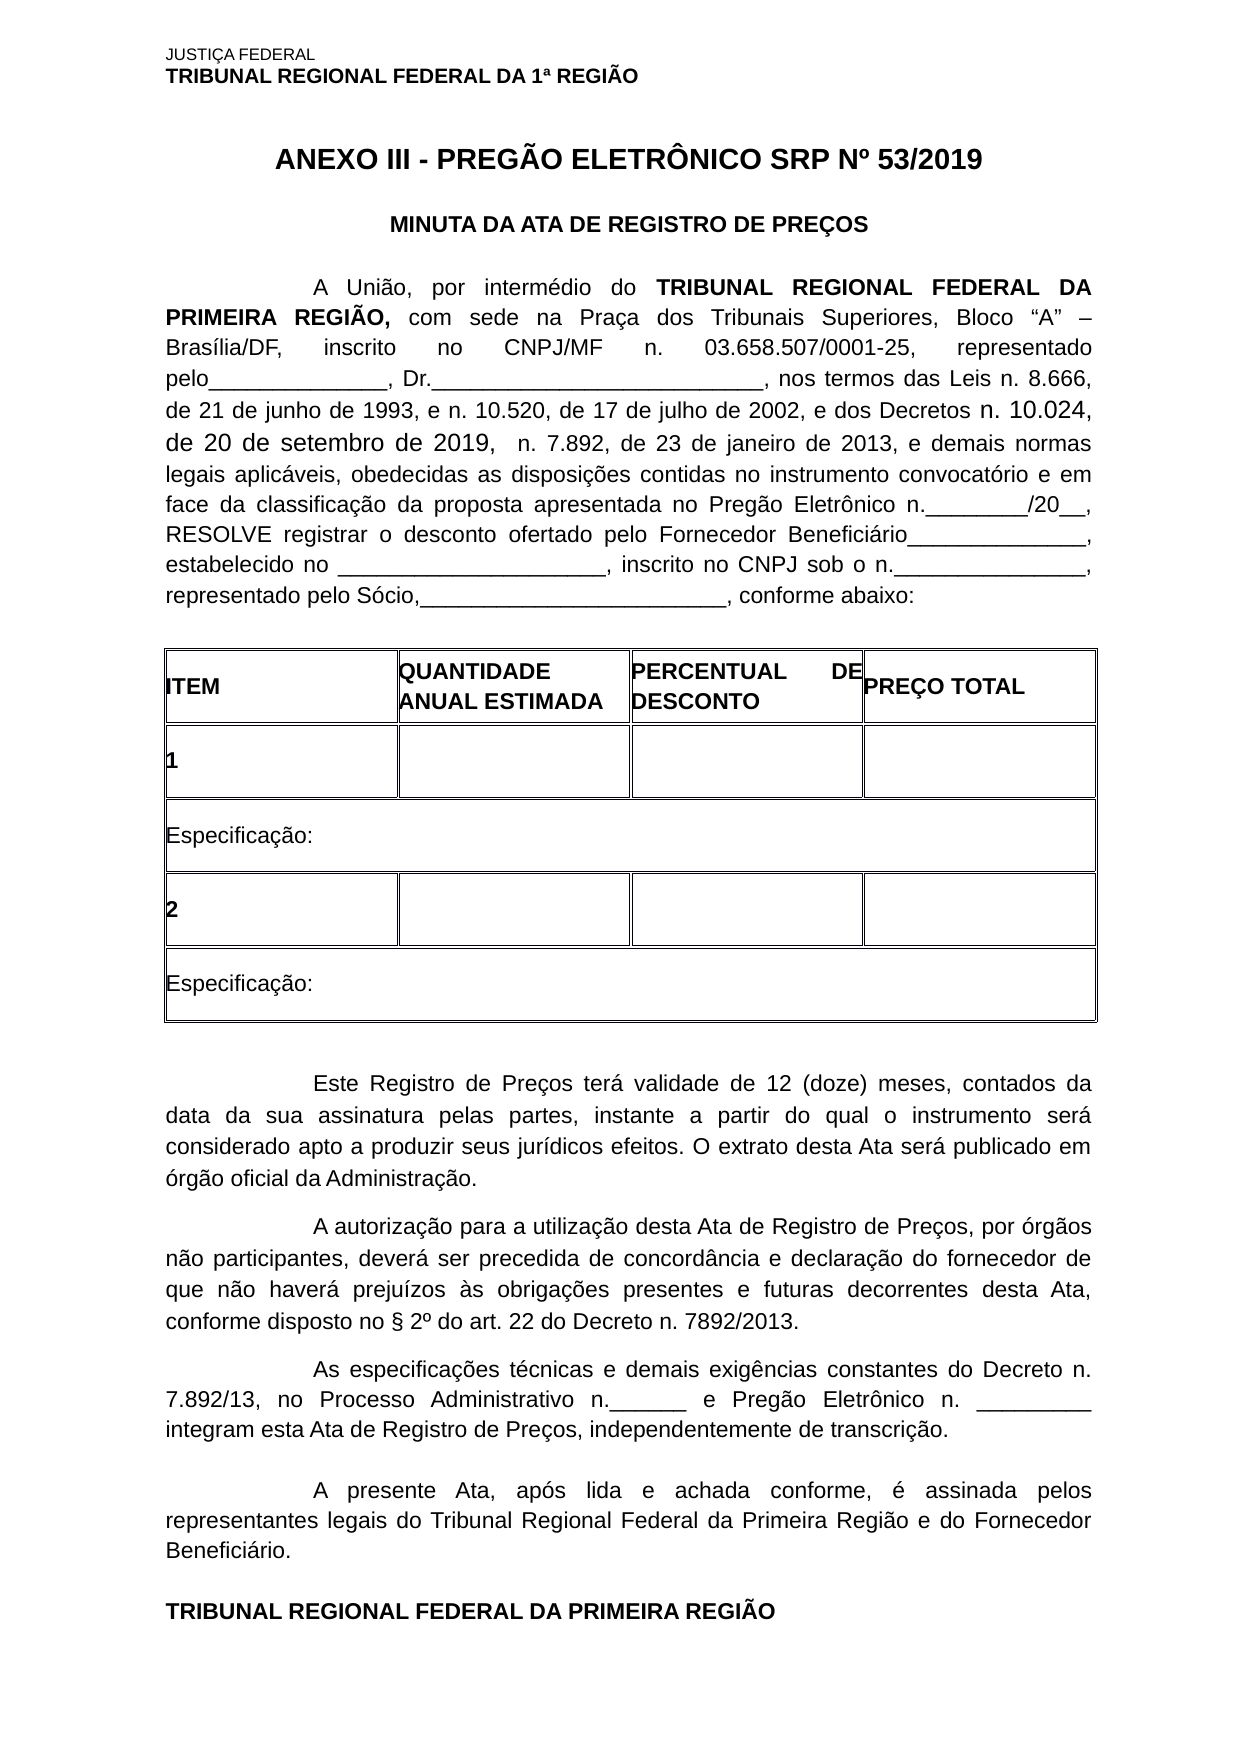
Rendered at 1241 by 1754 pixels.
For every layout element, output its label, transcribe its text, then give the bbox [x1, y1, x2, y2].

text A União, por intermédio do TRIBUNAL REGIONAL FEDERAL DA PRIMEIRA REGIÃO, com sede na Praça dos Tribunais Superiores, Bloco “A” – Brasília/DF, inscrito no CNPJ/MF n. 03.658.507/0001-25, representado pelo______________, Dr.__________________________, nos termos das Leis n. 8.666, de 21 de junho de 1993, e n. 10.520, de 17 de julho de 2002, e dos Decretos n. 10.024, de 20 de setembro de 2019, n. 7.892, de 23 de janeiro de 2013, e demais normas legais aplicáveis, obedecidas as disposições contidas no instrumento convocatório e em face da classificação da proposta apresentada no Pregão Eletrônico n.________/20__, RESOLVE registrar o desconto ofertado pelo Fornecedor Beneficiário______________, estabelecido no _____________________, inscrito no CNPJ sob o n._______________, representado pelo Sócio,________________________, conforme abaixo: [165, 274, 1092, 608]
table_cell Especificação: [167, 949, 1095, 1020]
table_cell [400, 726, 629, 797]
table_cell 2 [167, 874, 397, 945]
table_cell [865, 874, 1095, 945]
text Este Registro de Preços terá validade de 12 (doze) meses, contados da data da sua assinatura pelas partes, instante a partir do qual o instrumento será considerado apto a produzir seus jurídicos efeitos. O extrato desta Ata será publicado em órgão oficial da Administração. [165, 1070, 1092, 1191]
table_cell Especificação: [167, 800, 1095, 871]
text A autorização para a utilização desta Ata de Registro de Preços, por órgãos não participantes, deverá ser precedida de concordância e declaração do fornecedor de que não haverá prejuízos às obrigações presentes e futuras decorrentes desta Ata, conforme disposto no § 2º do art. 22 do Decreto n. 7892/2013. [165, 1213, 1092, 1334]
table_header ITEM [167, 651, 397, 722]
table_header PERCENTUAL DE DESCONTO [633, 651, 862, 722]
table_cell [865, 726, 1095, 797]
table_cell [633, 874, 862, 945]
subtitle ANEXO III - PREGÃO ELETRÔNICO SRP Nº 53/2019 [165, 142, 1092, 175]
table_cell [633, 726, 862, 797]
table_header QUANTIDADE ANUAL ESTIMADA [400, 651, 629, 722]
text MINUTA DA ATA DE REGISTRO DE PREÇOS [165, 211, 1092, 237]
text A presente Ata, após lida e achada conforme, é assinada pelos representantes legais do Tribunal Regional Federal da Primeira Região e do Fornecedor Beneficiário. [165, 1477, 1092, 1564]
text As especificações técnicas e demais exigências constantes do Decreto n. 7.892/13, no Processo Administrativo n.______ e Pregão Eletrônico n. _________ integram esta Ata de Registro de Preços, independentemente de transcrição. [165, 1356, 1092, 1443]
table_cell 1 [167, 726, 397, 797]
table_cell [400, 874, 629, 945]
table_header PREÇO TOTAL [865, 651, 1095, 722]
text TRIBUNAL REGIONAL FEDERAL DA PRIMEIRA REGIÃO [165, 1598, 1092, 1624]
